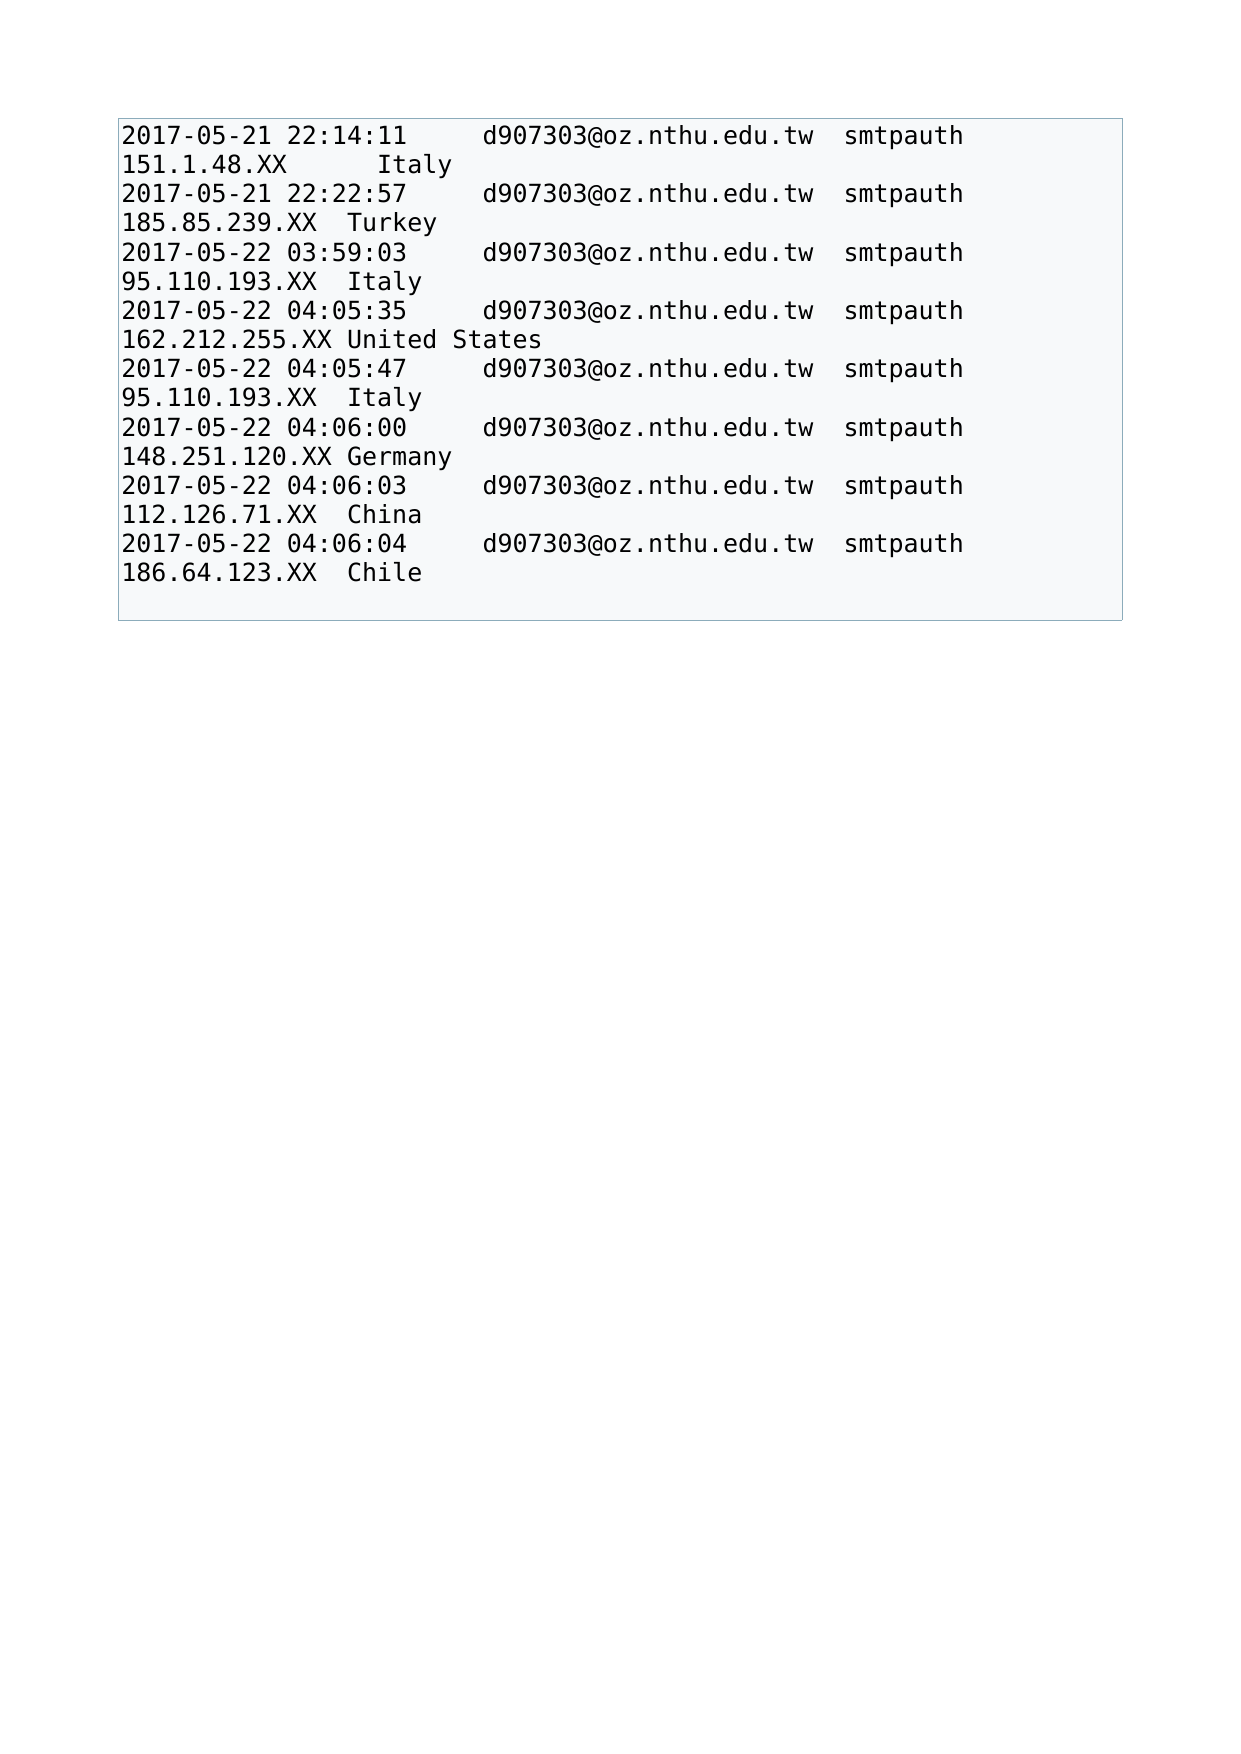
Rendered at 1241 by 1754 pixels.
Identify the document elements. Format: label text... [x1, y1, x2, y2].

text 2017-05-21 22:14:11 d907303@oz.nthu.edu.tw smtpauth 151.1.48.XX Italy 2017-05-21 22:22:57 d907303@oz.nthu.edu.tw smtpauth 185.85.239.XX Turkey 2017-05-22 03:59:03 d907303@oz.nthu.edu.tw smtpauth 95.110.193.XX Italy 2017-05-22 04:05:35 d907303@oz.nthu.edu.tw smtpauth 162.212.255.XX United States 2017-05-22 04:05:47 d907303@oz.nthu.edu.tw smtpauth 95.110.193.XX Italy 2017-05-22 04:06:00 d907303@oz.nthu.edu.tw smtpauth 148.251.120.XX Germany 2017-05-22 04:06:03 d907303@oz.nthu.edu.tw smtpauth 112.126.71.XX China 2017-05-22 04:06:04 d907303@oz.nthu.edu.tw smtpauth 186.64.123.XX Chile [119, 119, 1122, 620]
